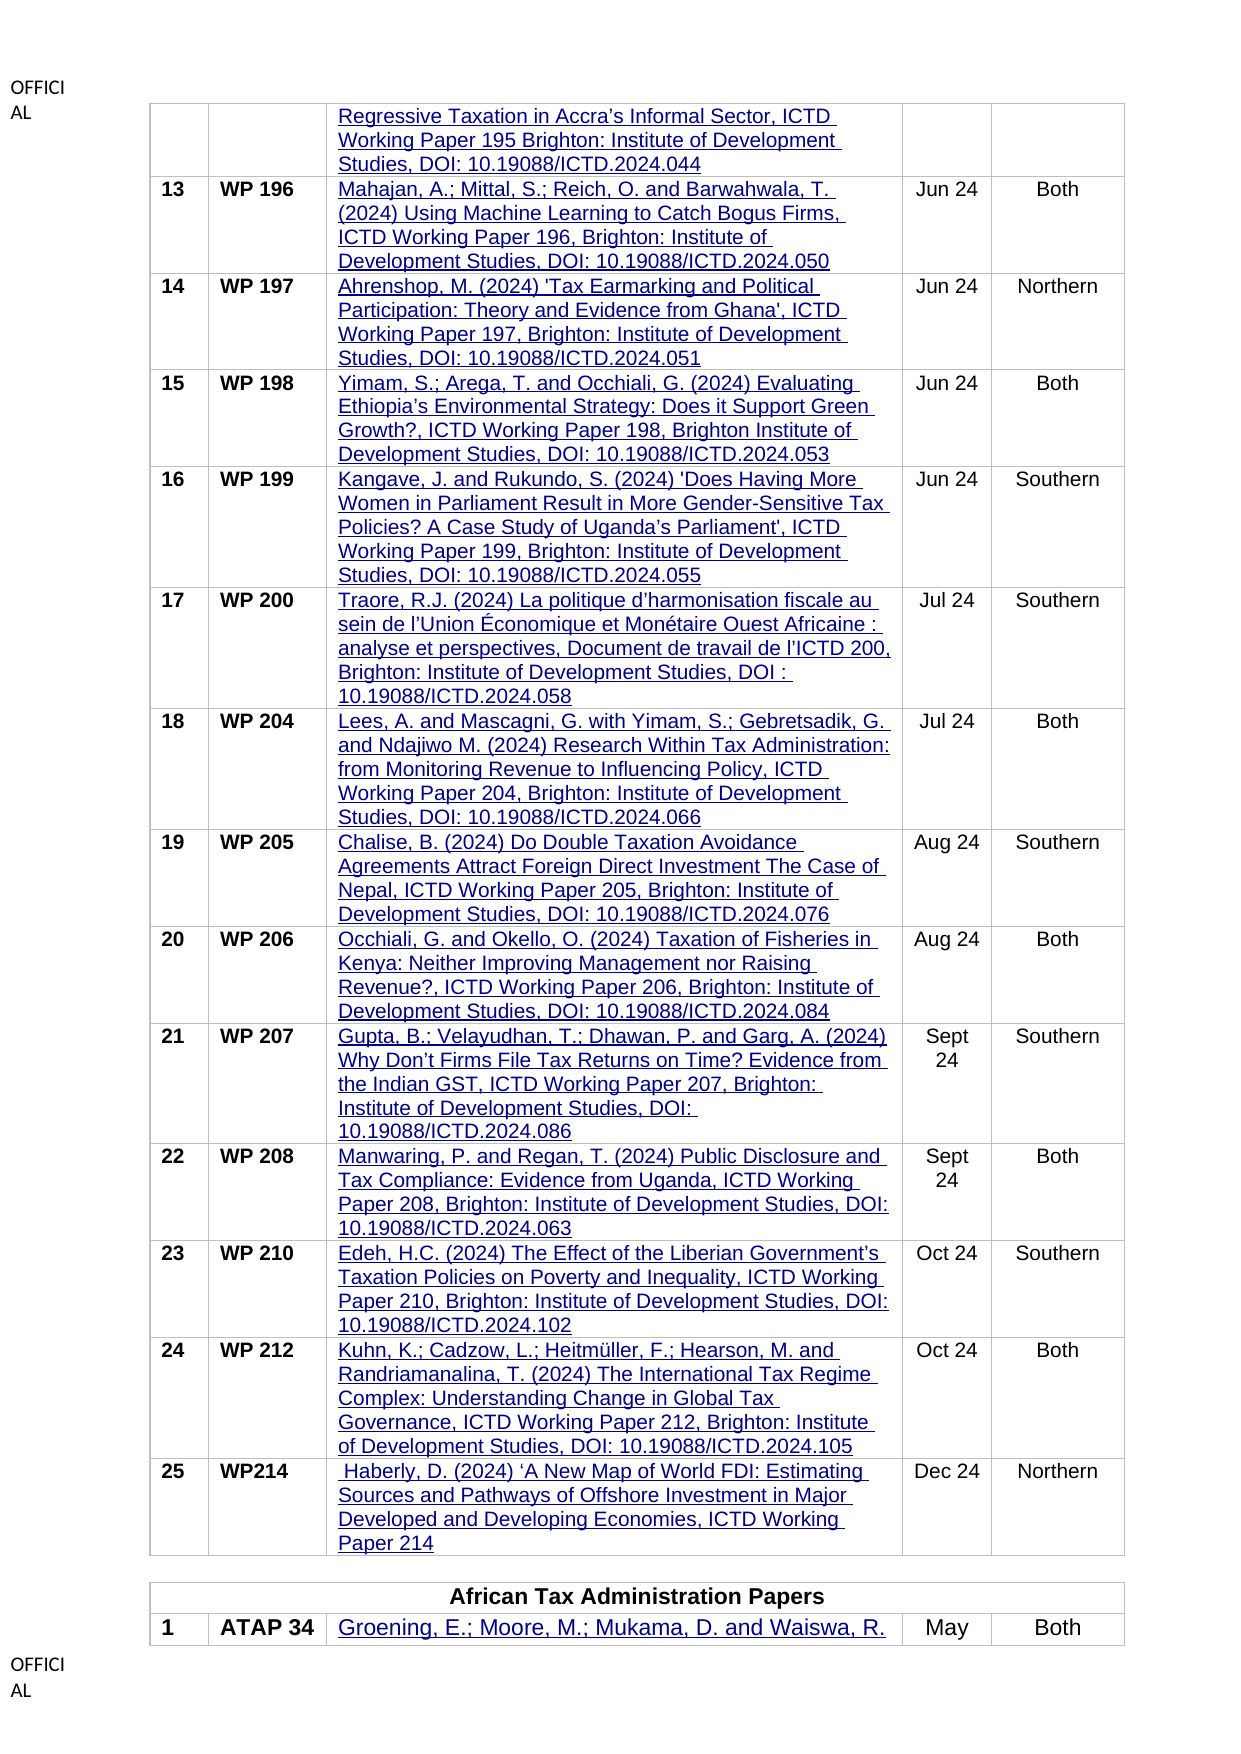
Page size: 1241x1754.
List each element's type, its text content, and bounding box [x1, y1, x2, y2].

table_cell WP 198 [209, 370, 326, 466]
table_cell Groening, E.; Moore, M.; Mukama, D. and Waiswa, R. [327, 1614, 902, 1644]
table_cell Both [992, 927, 1124, 1022]
table_cell WP 207 [209, 1024, 326, 1143]
table_cell [151, 104, 208, 176]
table_cell Aug 24 [903, 830, 991, 926]
table_cell Sept 24 [903, 1144, 991, 1240]
table_cell WP 204 [209, 709, 326, 829]
table_cell Kangave, J. and Rukundo, S. (2024) 'Does Having More Women in Parliament Result in More Gender-Sensitive Tax Policies? A Case Study of Uganda’s Parliament', ICTD Working Paper 199, Brighton: Institute of Development Studies, DOI: 10.19088/ICTD.2024.055 [327, 467, 902, 587]
table_cell Both [992, 1614, 1124, 1644]
table_cell 16 [151, 467, 208, 587]
table_cell Southern [992, 1241, 1124, 1337]
table_cell WP 197 [209, 274, 326, 369]
table_cell Sept 24 [903, 1024, 991, 1143]
table_cell Southern [992, 588, 1124, 708]
table_cell WP 199 [209, 467, 326, 587]
table_cell Jun 24 [903, 177, 991, 272]
table_cell Southern [992, 1024, 1124, 1143]
table_cell WP 208 [209, 1144, 326, 1240]
table_cell Northern [992, 1459, 1124, 1555]
table_cell Both [992, 1338, 1124, 1458]
table_cell May [903, 1614, 991, 1644]
table_cell Southern [992, 830, 1124, 926]
table_cell 17 [151, 588, 208, 708]
table_cell 21 [151, 1024, 208, 1143]
table_cell WP214 [209, 1459, 326, 1555]
table_cell Regressive Taxation in Accra’s Informal Sector, ICTD Working Paper 195 Brighton: Institute of Development Studies, DOI: 10.19088/ICTD.2024.044 [327, 104, 902, 176]
table_cell 22 [151, 1144, 208, 1240]
table_cell Yimam, S.; Arega, T. and Occhiali, G. (2024) Evaluating Ethiopia’s Environmental Strategy: Does it Support Green Growth?, ICTD Working Paper 198, Brighton Institute of Development Studies, DOI: 10.19088/ICTD.2024.053 [327, 370, 902, 466]
table_cell Northern [992, 274, 1124, 369]
table_cell Oct 24 [903, 1241, 991, 1337]
table_cell 18 [151, 709, 208, 829]
table_cell WP 200 [209, 588, 326, 708]
table_cell Dec 24 [903, 1459, 991, 1555]
table_cell 20 [151, 927, 208, 1022]
table_cell ATAP 34 [209, 1614, 326, 1644]
table_cell [903, 104, 991, 176]
table_cell Chalise, B. (2024) Do Double Taxation Avoidance Agreements Attract Foreign Direct Investment The Case of Nepal, ICTD Working Paper 205, Brighton: Institute of Development Studies, DOI: 10.19088/ICTD.2024.076 [327, 830, 902, 926]
table_cell WP 206 [209, 927, 326, 1022]
table_cell Haberly, D. (2024) ‘A New Map of World FDI: Estimating Sources and Pathways of Offshore Investment in Major Developed and Developing Economies, ICTD Working Paper 214 [327, 1459, 902, 1555]
table_cell Gupta, B.; Velayudhan, T.; Dhawan, P. and Garg, A. (2024) Why Don’t Firms File Tax Returns on Time? Evidence from the Indian GST, ICTD Working Paper 207, Brighton: Institute of Development Studies, DOI: 10.19088/ICTD.2024.086 [327, 1024, 902, 1143]
table_cell 25 [151, 1459, 208, 1555]
table_cell WP 210 [209, 1241, 326, 1337]
table_cell Oct 24 [903, 1338, 991, 1458]
table_cell Occhiali, G. and Okello, O. (2024) Taxation of Fisheries in Kenya: Neither Improving Management nor Raising Revenue?, ICTD Working Paper 206, Brighton: Institute of Development Studies, DOI: 10.19088/ICTD.2024.084 [327, 927, 902, 1022]
table_cell 19 [151, 830, 208, 926]
table_cell 13 [151, 177, 208, 272]
table_cell Aug 24 [903, 927, 991, 1022]
table_cell 24 [151, 1338, 208, 1458]
table_cell Ahrenshop, M. (2024) 'Tax Earmarking and Political Participation: Theory and Evidence from Ghana', ICTD Working Paper 197, Brighton: Institute of Development Studies, DOI: 10.19088/ICTD.2024.051 [327, 274, 902, 369]
table_cell Jun 24 [903, 370, 991, 466]
table_cell WP 212 [209, 1338, 326, 1458]
table_cell Both [992, 177, 1124, 272]
table_cell Edeh, H.C. (2024) The Effect of the Liberian Government’s Taxation Policies on Poverty and Inequality, ICTD Working Paper 210, Brighton: Institute of Development Studies, DOI: 10.19088/ICTD.2024.102 [327, 1241, 902, 1337]
table_cell Kuhn, K.; Cadzow, L.; Heitmüller, F.; Hearson, M. and Randriamanalina, T. (2024) The International Tax Regime Complex: Understanding Change in Global Tax Governance, ICTD Working Paper 212, Brighton: Institute of Development Studies, DOI: 10.19088/ICTD.2024.105 [327, 1338, 902, 1458]
table_cell Manwaring, P. and Regan, T. (2024) Public Disclosure and Tax Compliance: Evidence from Uganda, ICTD Working Paper 208, Brighton: Institute of Development Studies, DOI: 10.19088/ICTD.2024.063 [327, 1144, 902, 1240]
table_cell 14 [151, 274, 208, 369]
table_cell WP 196 [209, 177, 326, 272]
table_cell Both [992, 1144, 1124, 1240]
table_cell Southern [992, 467, 1124, 587]
table_header African Tax Administration Papers [151, 1583, 1124, 1613]
table_cell Jun 24 [903, 274, 991, 369]
table_cell Jul 24 [903, 588, 991, 708]
table_cell Jul 24 [903, 709, 991, 829]
table_cell Both [992, 370, 1124, 466]
table_cell 1 [151, 1614, 208, 1644]
table_cell Traore, R.J. (2024) La politique d’harmonisation fiscale au sein de l’Union Économique et Monétaire Ouest Africaine : analyse et perspectives, Document de travail de l’ICTD 200, Brighton: Institute of Development Studies, DOI : 10.19088/ICTD.2024.058 [327, 588, 902, 708]
table_cell Lees, A. and Mascagni, G. with Yimam, S.; Gebretsadik, G. and Ndajiwo M. (2024) Research Within Tax Administration: from Monitoring Revenue to Influencing Policy, ICTD Working Paper 204, Brighton: Institute of Development Studies, DOI: 10.19088/ICTD.2024.066 [327, 709, 902, 829]
table_cell 15 [151, 370, 208, 466]
table_cell Jun 24 [903, 467, 991, 587]
table_cell Mahajan, A.; Mittal, S.; Reich, O. and Barwahwala, T. (2024) Using Machine Learning to Catch Bogus Firms, ICTD Working Paper 196, Brighton: Institute of Development Studies, DOI: 10.19088/ICTD.2024.050 [327, 177, 902, 272]
table_cell Both [992, 709, 1124, 829]
table_cell WP 205 [209, 830, 326, 926]
table_cell [992, 104, 1124, 176]
table_cell [209, 104, 326, 176]
table_cell 23 [151, 1241, 208, 1337]
